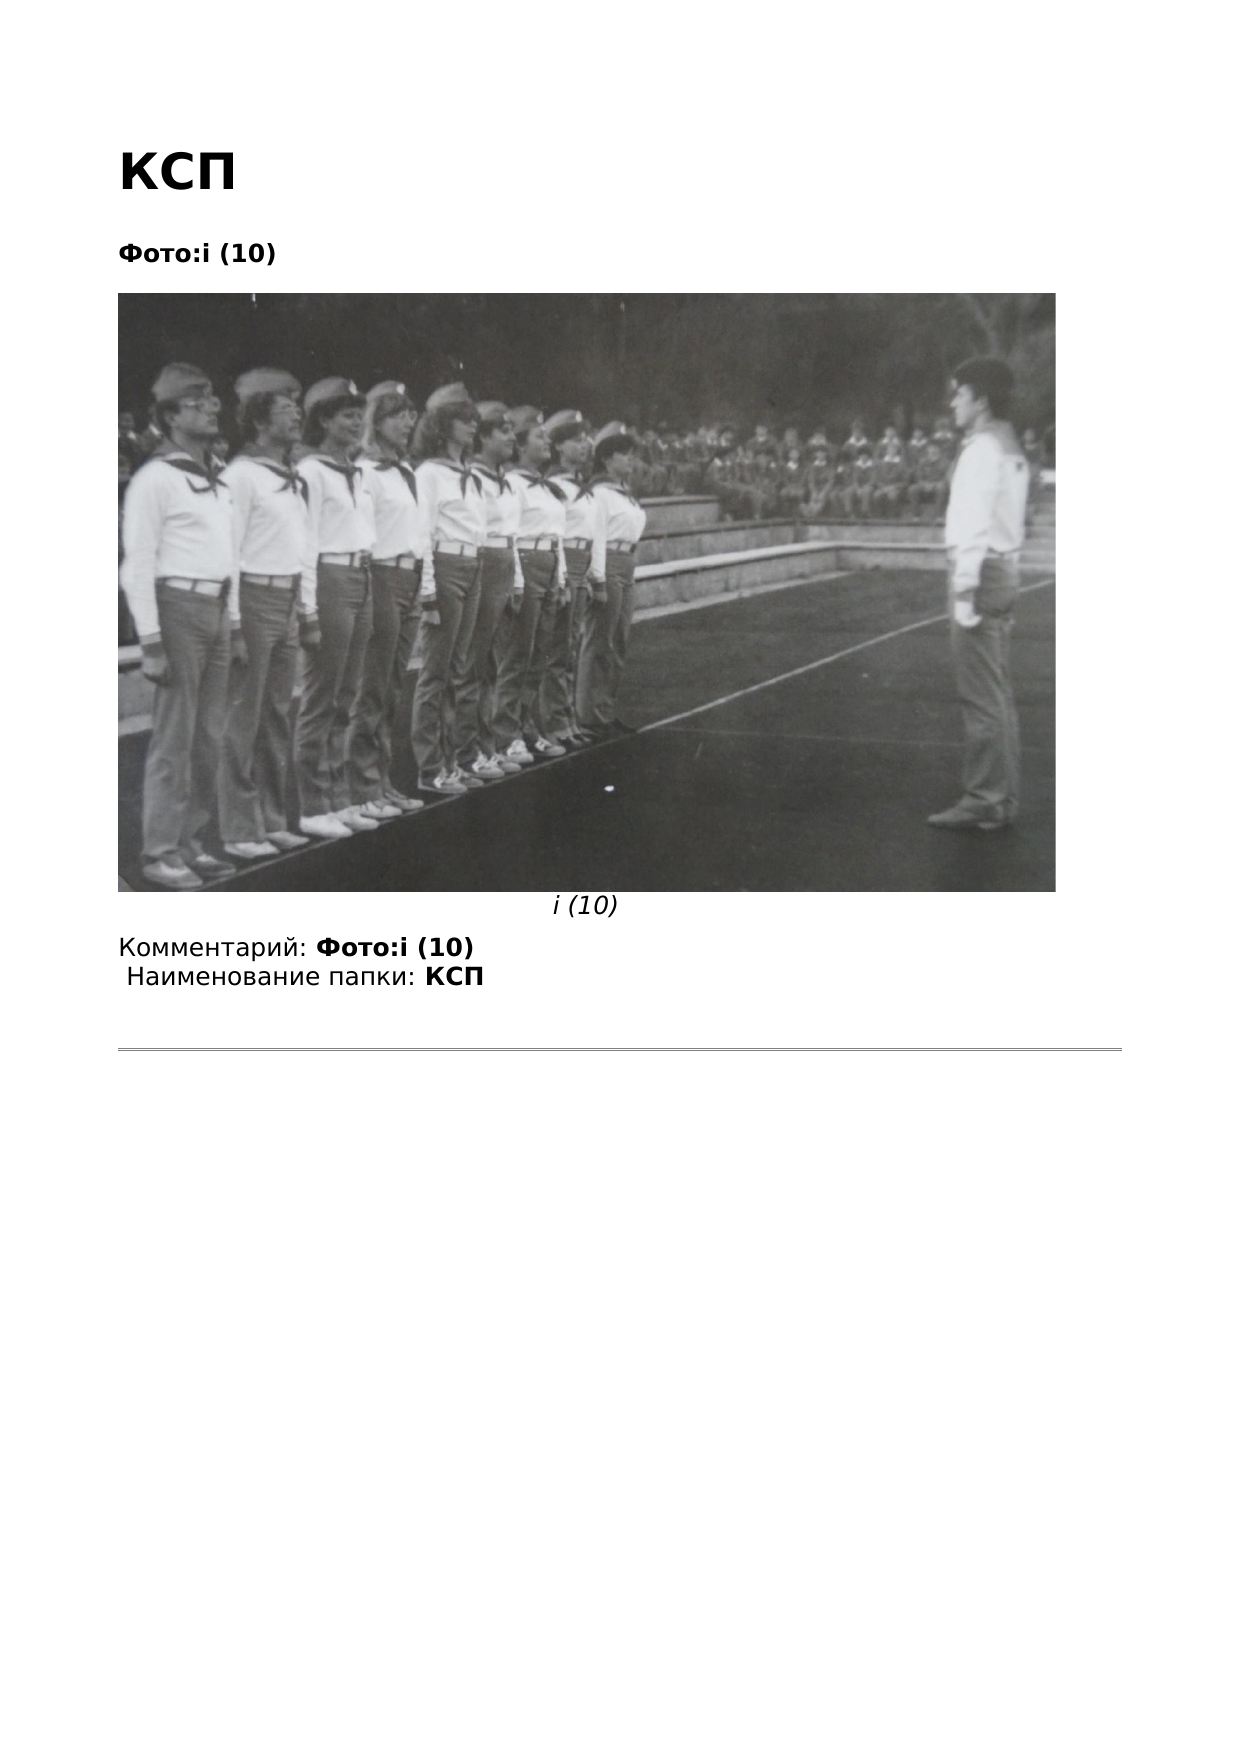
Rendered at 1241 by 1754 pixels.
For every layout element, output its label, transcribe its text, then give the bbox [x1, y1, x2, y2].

picture [118, 293, 1056, 892]
text i (10) [118, 892, 1056, 921]
subtitle КСП [118, 143, 1122, 201]
text Комментарий: Фото:i (10) Наименование папки: КСП [118, 933, 1122, 1021]
subtitle Фото:i (10) [118, 239, 1122, 268]
